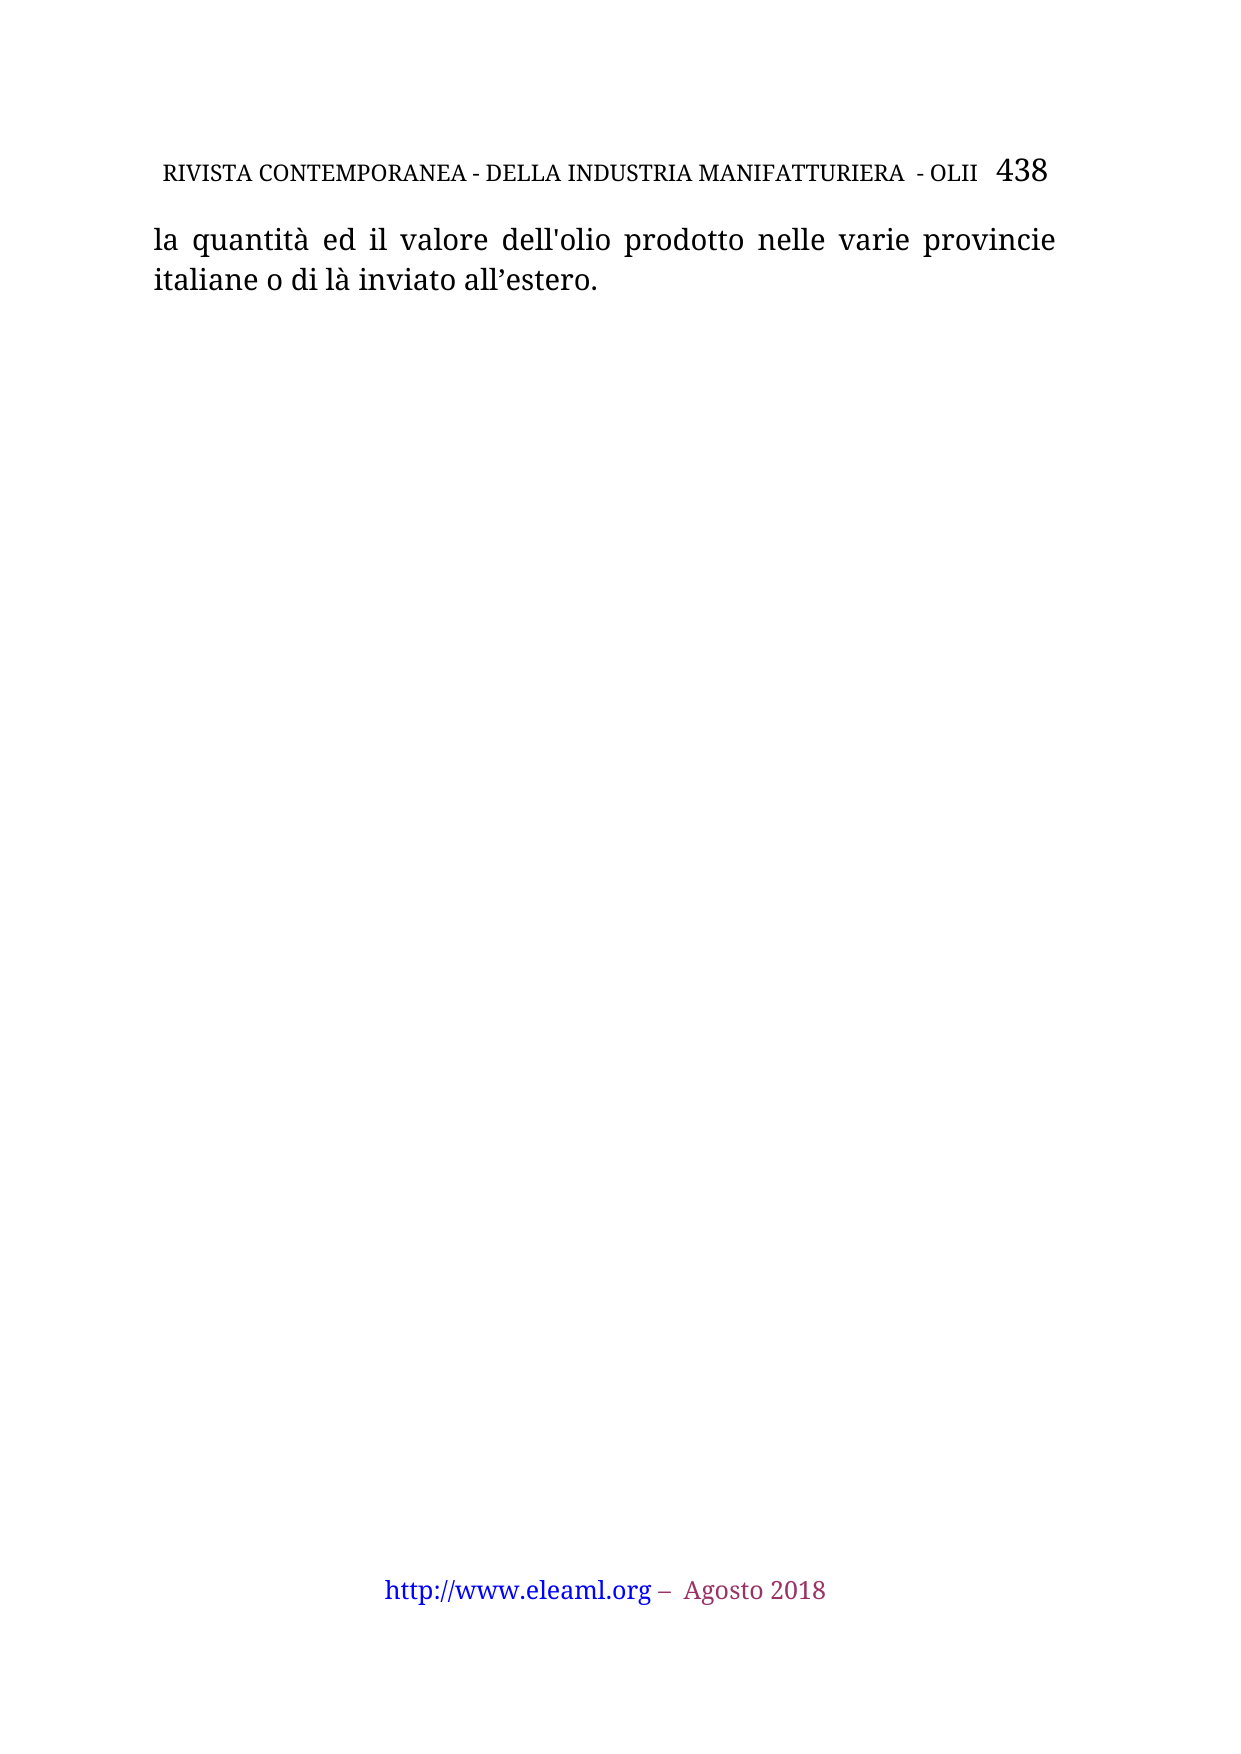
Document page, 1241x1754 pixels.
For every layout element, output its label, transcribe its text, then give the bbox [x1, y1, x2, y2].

text la quantità ed il valore dell'olio prodotto nelle varie provincie italiane o di là inviato all’estero. [153, 220, 1057, 299]
